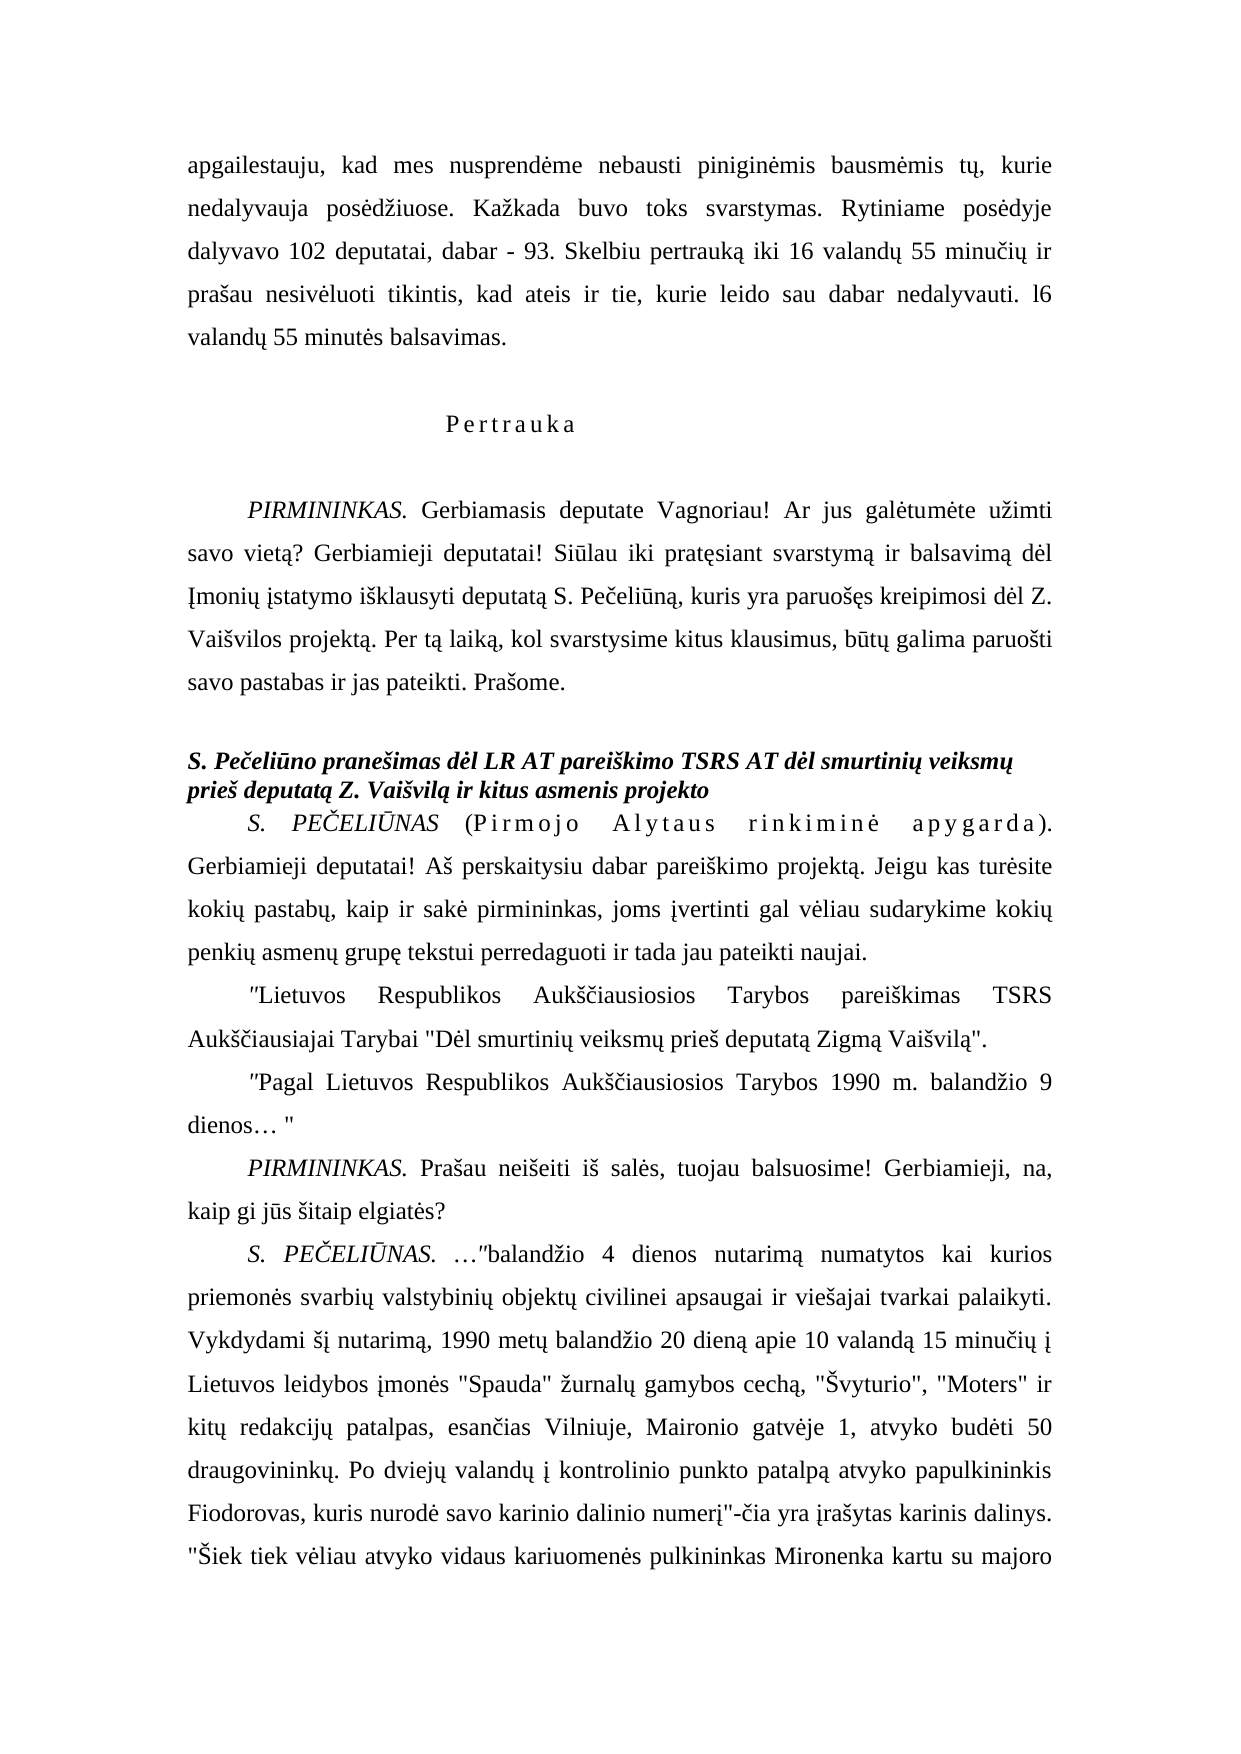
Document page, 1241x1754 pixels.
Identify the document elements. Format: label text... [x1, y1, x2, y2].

text apgailestauju, kad mes nusprendėme nebausti piniginėmis bausmėmis tų, kurie nedalyvauja posėdžiuose. Kažkada buvo toks svarstymas. Rytiniame posėdyje dalyvavo 102 deputatai, dabar - 93. Skelbiu pertrauką iki 16 valandų 55 minučių ir prašau nesivėluoti tikintis, kad ateis ir tie, kurie leido sau dabar nedalyvauti. l6 valandų 55 minutės ­balsavimas. [187, 150, 1053, 351]
text "Lietuvos Respublikos Aukščiausiosios Tarybos pareiškimas TSRS Aukščiausiajai Tarybai "Dėl smurtinių veiksmų prieš de­putatą Zigmą Vaišvilą". [187, 981, 1053, 1052]
text "Pagal Lietuvos Respublikos Aukščiausiosios Tarybos 1990 m. balandžio 9 dienos… " [187, 1067, 1053, 1139]
text PIRMININKAS. Prašau neišeiti iš salės, tuojau balsuosime! Ger­biamieji, na, kaip gi jūs šitaip elgiatės? [187, 1153, 1053, 1225]
subtitle S. Pečeliūno pranešimas dėl LR AT pareiškimo TSRS AT dėl smurtinių veiksmų prieš deputatą Z. Vaišvilą ir kitus asmenis projekto [187, 746, 1053, 803]
text S. PEČELIŪNAS. …"balandžio 4 dienos nutarimą numatytos kai kurios priemonės svarbių valstybinių objektų civilinei apsaugai ir viešajai tvarkai palaikyti. Vykdydami šį nutarimą, 1990 metų balandžio 20 dieną apie 10 valandą 15 minučių į Lietuvos leidybos įmonės "Spauda" žurnalų gamybos cechą, "Švyturio", "Moters" ir kitų redakcijų patalpas, esančias Vilniuje, Maironio gatvėje 1, atvyko budėti 50 draugovininkų. Po dviejų valandų į kontrolinio punkto patalpą atvyko papulkininkis Fiodorovas, kuris nurodė sa­vo karinio dalinio numerį"-čia yra įrašytas karinis dalinys. "Šiek tiek vėliau atvyko vidaus kariuomenės pulkininkas Mironenka kartu su majoro [187, 1239, 1053, 1570]
text PIRMININKAS. Gerbiamasis deputate Vagnoriau! Ar jus galėtu­mėte užimti savo vietą? Gerbiamieji deputatai! Siūlau iki pratę­siant svarstymą ir balsavimą dėl Įmonių įstatymo išklausyti depu­tatą S. Pečeliūną, kuris yra paruošęs kreipimosi dėl Z. Vaišvilos projektą. Per tą laiką, kol svarstysime kitus klausimus, būtų ga­lima paruošti savo pastabas ir jas pateikti. Prašome. [187, 495, 1053, 696]
text S. PEČELIŪNAS (Pirmojo Alytaus rinkiminė apy­garda). Gerbiamieji deputatai! Aš perskaitysiu dabar pareiški­mo projektą. Jeigu kas turėsite kokių pastabų, kaip ir sakė pirmi­ninkas, joms įvertinti gal vėliau sudarykime kokių penkių asmenų grupę tekstui perredaguoti ir tada jau pateikti naujai. [187, 808, 1053, 966]
text Pertrauka [187, 409, 1053, 437]
